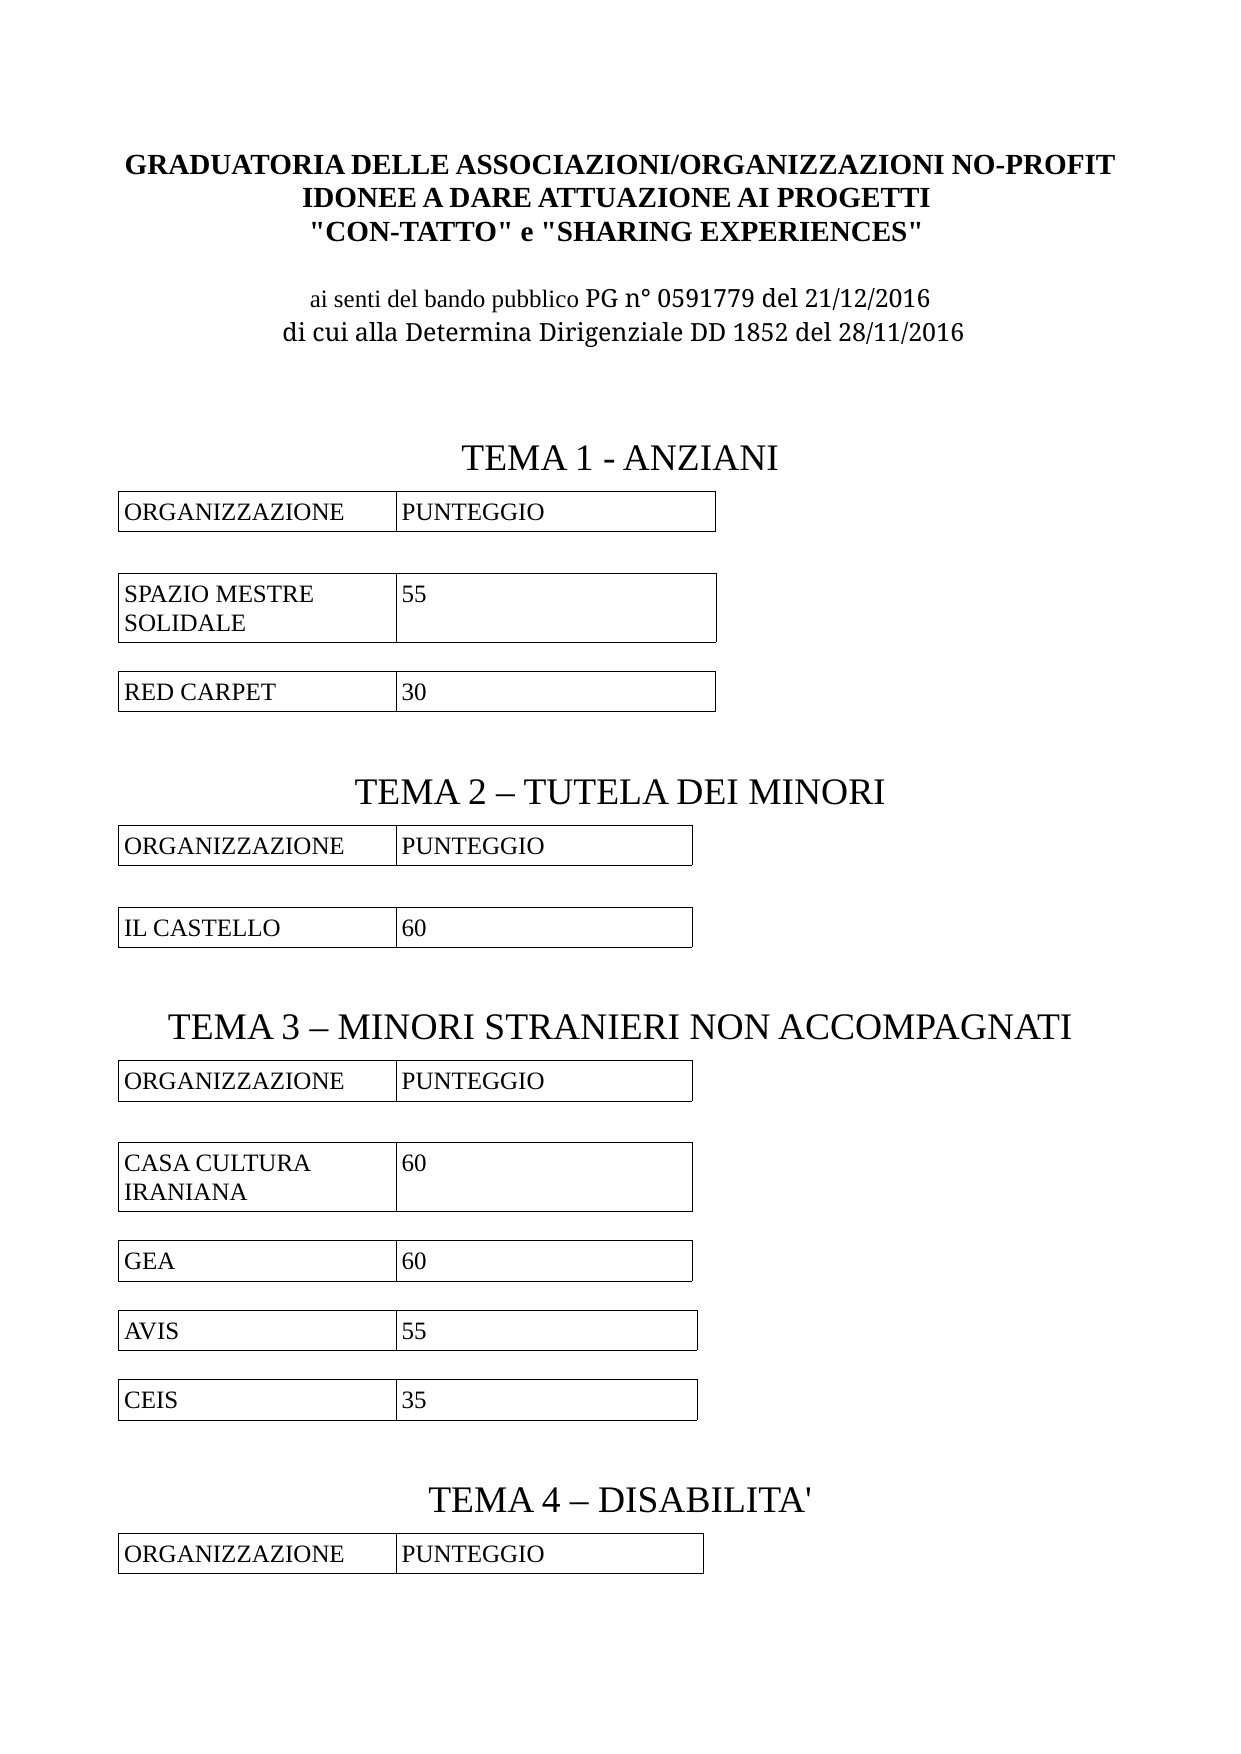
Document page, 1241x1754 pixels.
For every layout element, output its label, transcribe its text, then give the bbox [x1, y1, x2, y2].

text TEMA 3 – MINORI STRANIERI NON ACCOMPAGNATI [118, 1005, 1122, 1048]
table_header 55 [397, 574, 716, 642]
table_header ORGANIZZAZIONE [119, 826, 396, 865]
text TEMA 1 - ANZIANI [118, 435, 1122, 478]
table_header AVIS [119, 1311, 396, 1350]
table_header ORGANIZZAZIONE [119, 492, 396, 531]
table_header ORGANIZZAZIONE [119, 1061, 396, 1101]
table_header 60 [397, 1143, 692, 1211]
table_header PUNTEGGIO [397, 1061, 692, 1101]
text "CON-TATTO" e "SHARING EXPERIENCES" [118, 214, 1122, 247]
text di cui alla Determina Dirigenziale DD 1852 del 28/11/2016 [118, 315, 1122, 349]
table_header PUNTEGGIO [397, 492, 715, 531]
text GRADUATORIA DELLE ASSOCIAZIONI/ORGANIZZAZIONI NO-PROFIT IDONEE A DARE ATTUAZIONE AI PROGETTI [118, 147, 1122, 214]
table_header ORGANIZZAZIONE [119, 1534, 396, 1573]
table_header 60 [397, 908, 692, 947]
table_header PUNTEGGIO [397, 826, 692, 865]
text TEMA 2 – TUTELA DEI MINORI [118, 769, 1122, 812]
text ai senti del bando pubblico PG n° 0591779 del 21/12/2016 [118, 281, 1122, 315]
table_header 55 [397, 1311, 697, 1350]
table_header PUNTEGGIO [397, 1534, 703, 1573]
table_header 35 [397, 1380, 697, 1419]
table_header RED CARPET [119, 672, 396, 711]
table_header 60 [397, 1241, 692, 1281]
table_header SPAZIO MESTRE SOLIDALE [119, 574, 396, 642]
table_header CASA CULTURA IRANIANA [119, 1143, 396, 1211]
text TEMA 4 – DISABILITA' [118, 1477, 1122, 1520]
table_header GEA [119, 1241, 396, 1281]
table_header IL CASTELLO [119, 908, 396, 947]
table_header CEIS [119, 1380, 396, 1419]
table_header 30 [397, 672, 715, 711]
